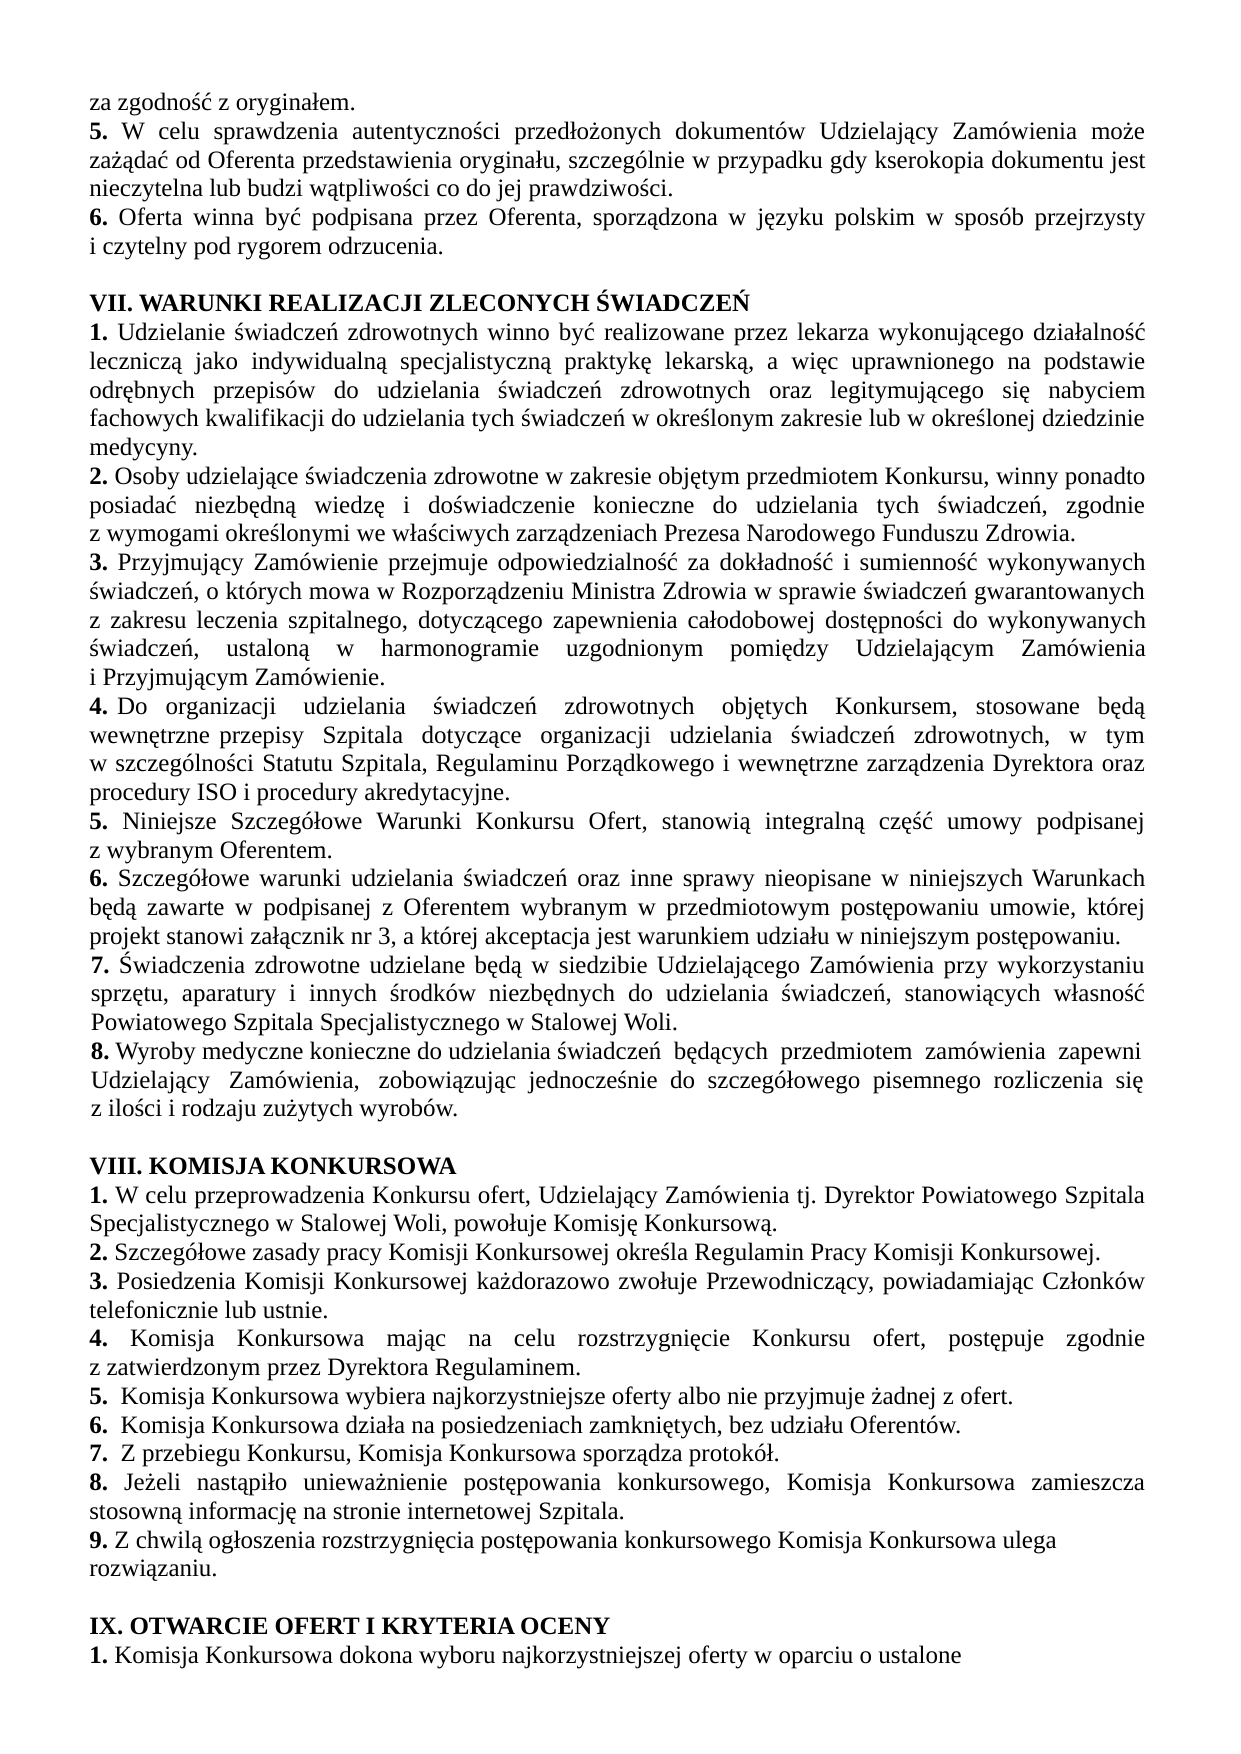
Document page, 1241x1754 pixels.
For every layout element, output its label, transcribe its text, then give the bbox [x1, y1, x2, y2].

list 1. Komisja Konkursowa dokona wyboru najkorzystniejszej oferty w oparciu o ustalone [89, 1640, 1146, 1668]
list 5. Komisja Konkursowa wybiera najkorzystniejsze oferty albo nie przyjmuje żadnej z ofert. [89, 1381, 1146, 1410]
list 6. Szczegółowe warunki udzielania świadczeń oraz inne sprawy nieopisane w niniejszych Warunkach będą zawarte w podpisanej z Oferentem wybranym w przedmiotowym postępowaniu umowie, której projekt stanowi załącznik nr 3, a której akceptacja jest warunkiem udziału w niniejszym postępowaniu. [89, 863, 1146, 950]
list 2. Osoby udzielające świadczenia zdrowotne w zakresie objętym przedmiotem Konkursu, winny ponadto posiadać niezbędną wiedzę i doświadczenie konieczne do udzielania tych świadczeń, zgodnie z wymogami określonymi we właściwych zarządzeniach Prezesa Narodowego Funduszu Zdrowia. [89, 461, 1146, 547]
list 5. W celu sprawdzenia autentyczności przedłożonych dokumentów Udzielający Zamówienia może zażądać od Oferenta przedstawienia oryginału, szczególnie w przypadku gdy kserokopia dokumentu jest nieczytelna lub budzi wątpliwości co do jej prawdziwości. [89, 116, 1146, 202]
list 1. Udzielanie świadczeń zdrowotnych winno być realizowane przez lekarza wykonującego działalność leczniczą jako indywidualną specjalistyczną praktykę lekarską, a więc uprawnionego na podstawie odrębnych przepisów do udzielania świadczeń zdrowotnych oraz legitymującego się nabyciem fachowych kwalifikacji do udzielania tych świadczeń w określonym zakresie lub w określonej dziedzinie medycyny. [89, 317, 1146, 461]
list 2. Szczegółowe zasady pracy Komisji Konkursowej określa Regulamin Pracy Komisji Konkursowej. [89, 1237, 1146, 1266]
list 7. Świadczenia zdrowotne udzielane będą w siedzibie Udzielającego Zamówienia przy wykorzystaniu sprzętu, aparatury i innych środków niezbędnych do udzielania świadczeń, stanowiących własność Powiatowego Szpitala Specjalistycznego w Stalowej Woli. [91, 950, 1146, 1036]
list 3. Posiedzenia Komisji Konkursowej każdorazowo zwołuje Przewodniczący, powiadamiając Członków telefonicznie lub ustnie. [89, 1266, 1146, 1323]
list 4. Komisja Konkursowa mając na celu rozstrzygnięcie Konkursu ofert, postępuje zgodnie z zatwierdzonym przez Dyrektora Regulaminem. [89, 1323, 1146, 1381]
list rozwiązaniu. [89, 1553, 1146, 1582]
list za zgodność z oryginałem. [89, 87, 1146, 116]
list 5. Niniejsze Szczegółowe Warunki Konkursu Ofert, stanowią integralną część umowy podpisanej z wybranym Oferentem. [89, 806, 1146, 863]
list VII. WARUNKI REALIZACJI ZLECONYCH ŚWIADCZEŃ [89, 288, 1146, 317]
list 6. Komisja Konkursowa działa na posiedzeniach zamkniętych, bez udziału Oferentów. [89, 1410, 1146, 1438]
list VIII. KOMISJA KONKURSOWA [89, 1151, 1146, 1180]
list 4. Do organizacji udzielania świadczeń zdrowotnych objętych Konkursem, stosowane będą wewnętrzne przepisy Szpitala dotyczące organizacji udzielania świadczeń zdrowotnych, w tym w szczególności Statutu Szpitala, Regulaminu Porządkowego i wewnętrzne zarządzenia Dyrektora oraz procedury ISO i procedury akredytacyjne. [89, 691, 1146, 806]
list 8. Jeżeli nastąpiło unieważnienie postępowania konkursowego, Komisja Konkursowa zamieszcza stosowną informację na stronie internetowej Szpitala. [89, 1467, 1146, 1525]
list z ilości i rodzaju zużytych wyrobów. [91, 1093, 1146, 1122]
list IX. OTWARCIE OFERT I KRYTERIA OCENY [89, 1611, 1146, 1640]
list 3. Przyjmujący Zamówienie przejmuje odpowiedzialność za dokładność i sumienność wykonywanych świadczeń, o których mowa w Rozporządzeniu Ministra Zdrowia w sprawie świadczeń gwarantowanych z zakresu leczenia szpitalnego, dotyczącego zapewnienia całodobowej dostępności do wykonywanych świadczeń, ustaloną w harmonogramie uzgodnionym pomiędzy Udzielającym Zamówienia i Przyjmującym Zamówienie. [89, 547, 1146, 691]
list 8. Wyroby medyczne konieczne do udzielania świadczeń będących przedmiotem zamówienia zapewni [91, 1036, 1146, 1065]
list 6. Oferta winna być podpisana przez Oferenta, sporządzona w języku polskim w sposób przejrzysty i czytelny pod rygorem odrzucenia. [89, 202, 1146, 260]
list 1. W celu przeprowadzenia Konkursu ofert, Udzielający Zamówienia tj. Dyrektor Powiatowego Szpitala Specjalistycznego w Stalowej Woli, powołuje Komisję Konkursową. [89, 1180, 1146, 1237]
list 7. Z przebiegu Konkursu, Komisja Konkursowa sporządza protokół. [89, 1438, 1146, 1467]
list 9. Z chwilą ogłoszenia rozstrzygnięcia postępowania konkursowego Komisja Konkursowa ulega [89, 1525, 1146, 1553]
list Udzielający Zamówienia, zobowiązując jednocześnie do szczegółowego pisemnego rozliczenia się [91, 1065, 1146, 1093]
